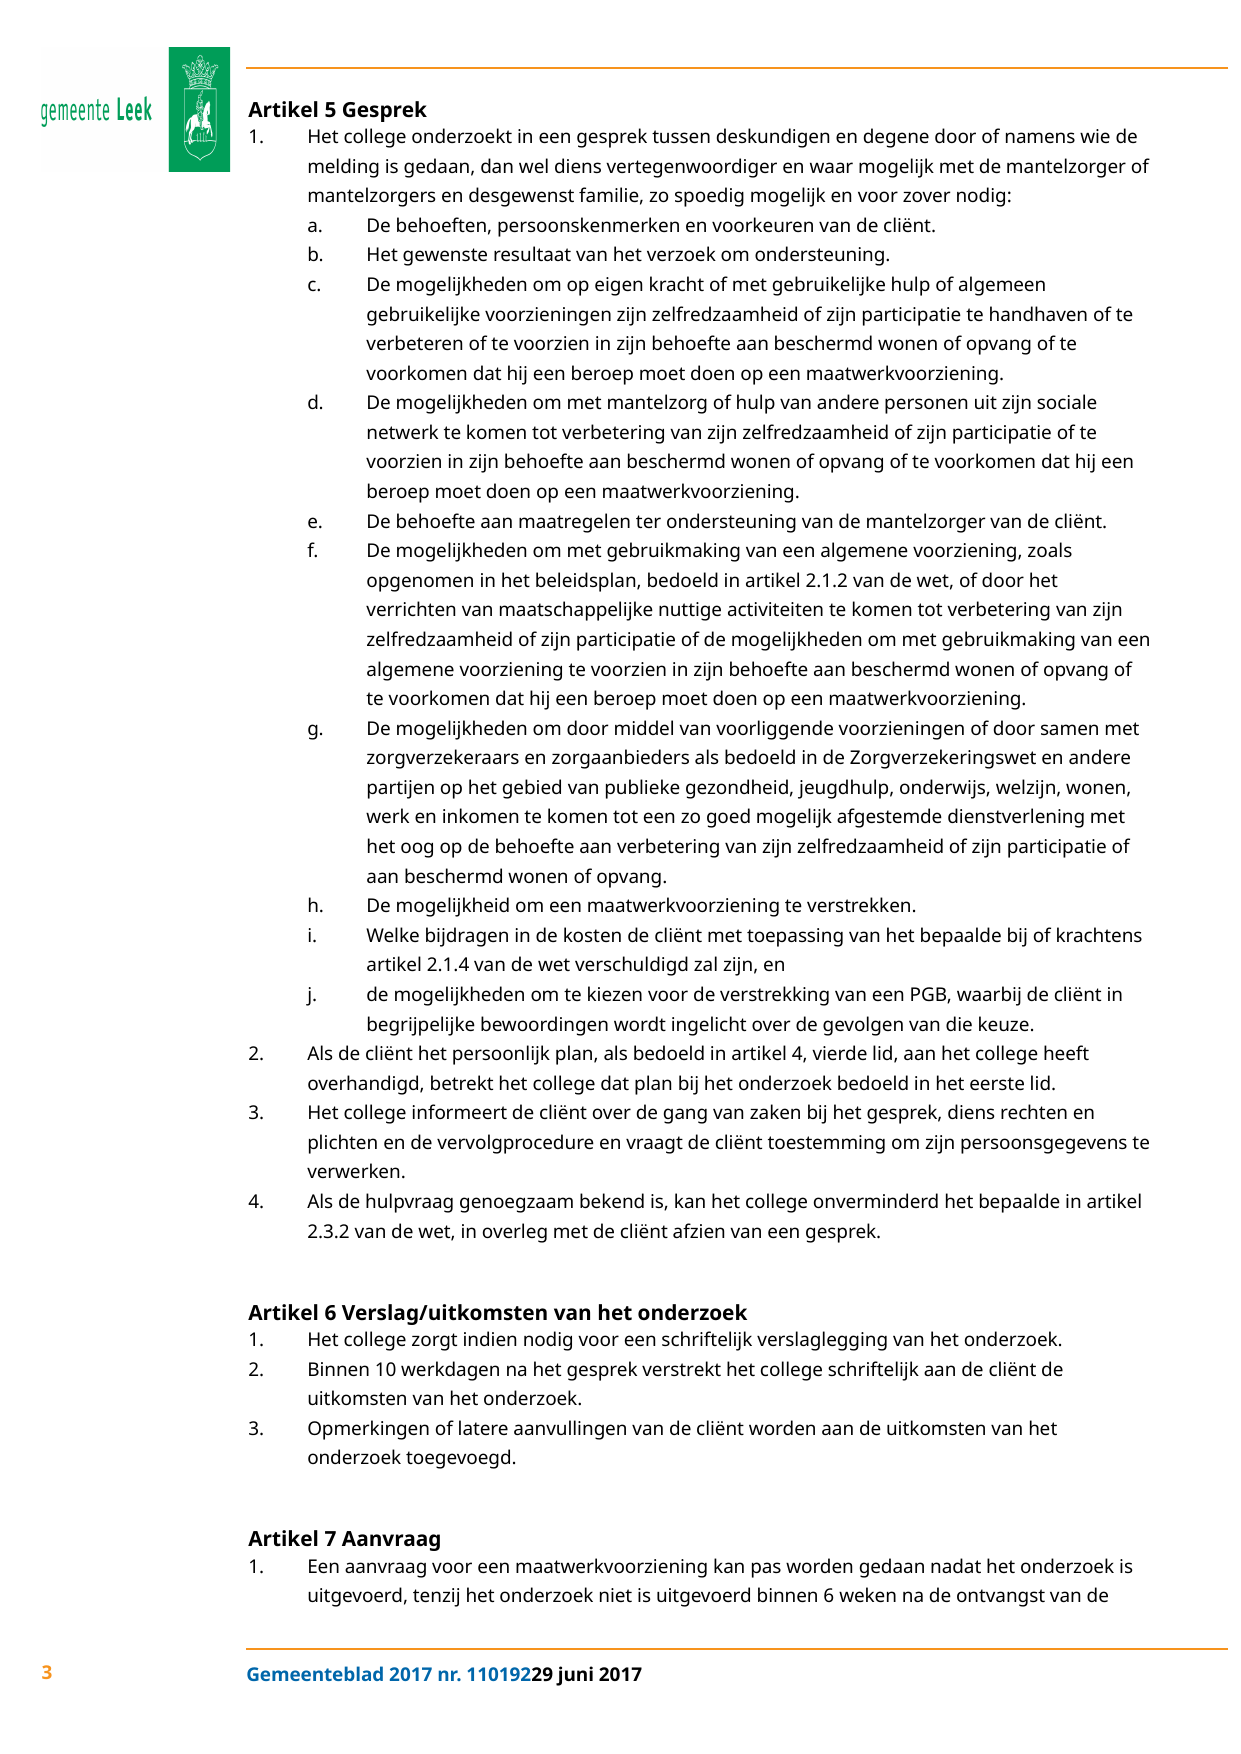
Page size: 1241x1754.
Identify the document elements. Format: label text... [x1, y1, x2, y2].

list Als de cliënt het persoonlijk plan, als bedoeld in artikel 4, vierde lid, aan het college heeft overhandigd, betrekt het college dat plan bij het onderzoek bedoeld in het eerste lid. [248, 1040, 1152, 1096]
list Een aanvraag voor een maatwerkvoorziening kan pas worden gedaan nadat het onderzoek is uitgevoerd, tenzij het onderzoek niet is uitgevoerd binnen 6 weken na de ontvangst van de [248, 1553, 1152, 1608]
list Het college informeert de cliënt over de gang van zaken bij het gesprek, diens rechten en plichten en de vervolgprocedure en vraagt de cliënt toestemming om zijn persoonsgegevens te verwerken. [248, 1099, 1152, 1184]
list de mogelijkheden om te kiezen voor de verstrekking van een PGB, waarbij de cliënt in begrijpelijke bewoordingen wordt ingelicht over de gevolgen van die keuze. [307, 981, 1152, 1036]
list De mogelijkheden om met mantelzorg of hulp van andere personen uit zijn sociale netwerk te komen tot verbetering van zijn zelfredzaamheid of zijn participatie of te voorzien in zijn behoefte aan beschermd wonen of opvang of te voorkomen dat hij een beroep moet doen op een maatwerkvoorziening. [307, 389, 1152, 504]
list De mogelijkheid om een maatwerkvoorziening te verstrekken. [307, 892, 1152, 918]
picture [41, 47, 231, 172]
list De mogelijkheden om door middel van voorliggende voorzieningen of door samen met zorgverzekeraars en zorgaanbieders als bedoeld in de Zorgverzekeringswet en andere partijen op het gebied van publieke gezondheid, jeugdhulp, onderwijs, welzijn, wonen, werk en inkomen te komen tot een zo goed mogelijk afgestemde dienstverlening met het oog op de behoefte aan verbetering van zijn zelfredzaamheid of zijn participatie of aan beschermd wonen of opvang. [307, 715, 1152, 888]
list De mogelijkheden om op eigen kracht of met gebruikelijke hulp of algemeen gebruikelijke voorzieningen zijn zelfredzaamheid of zijn participatie te handhaven of te verbeteren of te voorzien in zijn behoefte aan beschermd wonen of opvang of te voorkomen dat hij een beroep moet doen op een maatwerkvoorziening. [307, 271, 1152, 386]
list Als de hulpvraag genoegzaam bekend is, kan het college onverminderd het bepaalde in artikel 2.3.2 van de wet, in overleg met de cliënt afzien van een gesprek. [248, 1188, 1152, 1243]
list De mogelijkheden om met gebruikmaking van een algemene voorziening, zoals opgenomen in het beleidsplan, bedoeld in artikel 2.1.2 van de wet, of door het verrichten van maatschappelijke nuttige activiteiten te komen tot verbetering van zijn zelfredzaamheid of zijn participatie of de mogelijkheden om met gebruikmaking van een algemene voorziening te voorzien in zijn behoefte aan beschermd wonen of opvang of te voorkomen dat hij een beroep moet doen op een maatwerkvoorziening. [307, 537, 1152, 711]
list De behoefte aan maatregelen ter ondersteuning van de mantelzorger van de cliënt. [307, 508, 1152, 533]
list Binnen 10 werkdagen na het gesprek verstrekt het college schriftelijk aan de cliënt de uitkomsten van het onderzoek. [248, 1356, 1152, 1411]
text Artikel 5 Gesprek [248, 95, 1152, 123]
text Artikel 6 Verslag/uitkomsten van het onderzoek [248, 1298, 1152, 1326]
list Het college zorgt indien nodig voor een schriftelijk verslaglegging van het onderzoek. [248, 1326, 1152, 1352]
list Het gewenste resultaat van het verzoek om ondersteuning. [307, 242, 1152, 267]
list Welke bijdragen in de kosten de cliënt met toepassing van het bepaalde bij of krachtens artikel 2.1.4 van de wet verschuldigd zal zijn, en [307, 922, 1152, 977]
list De behoeften, persoonskenmerken en voorkeuren van de cliënt. [307, 212, 1152, 238]
list Het college onderzoekt in een gesprek tussen deskundigen en degene door of namens wie de melding is gedaan, dan wel diens vertegenwoordiger en waar mogelijk met de mantelzorger of mantelzorgers en desgewenst familie, zo spoedig mogelijk en voor zover nodig: [248, 123, 1152, 208]
text Artikel 7 Aanvraag [248, 1524, 1152, 1553]
list Opmerkingen of latere aanvullingen van de cliënt worden aan de uitkomsten van het onderzoek toegevoegd. [248, 1415, 1152, 1470]
